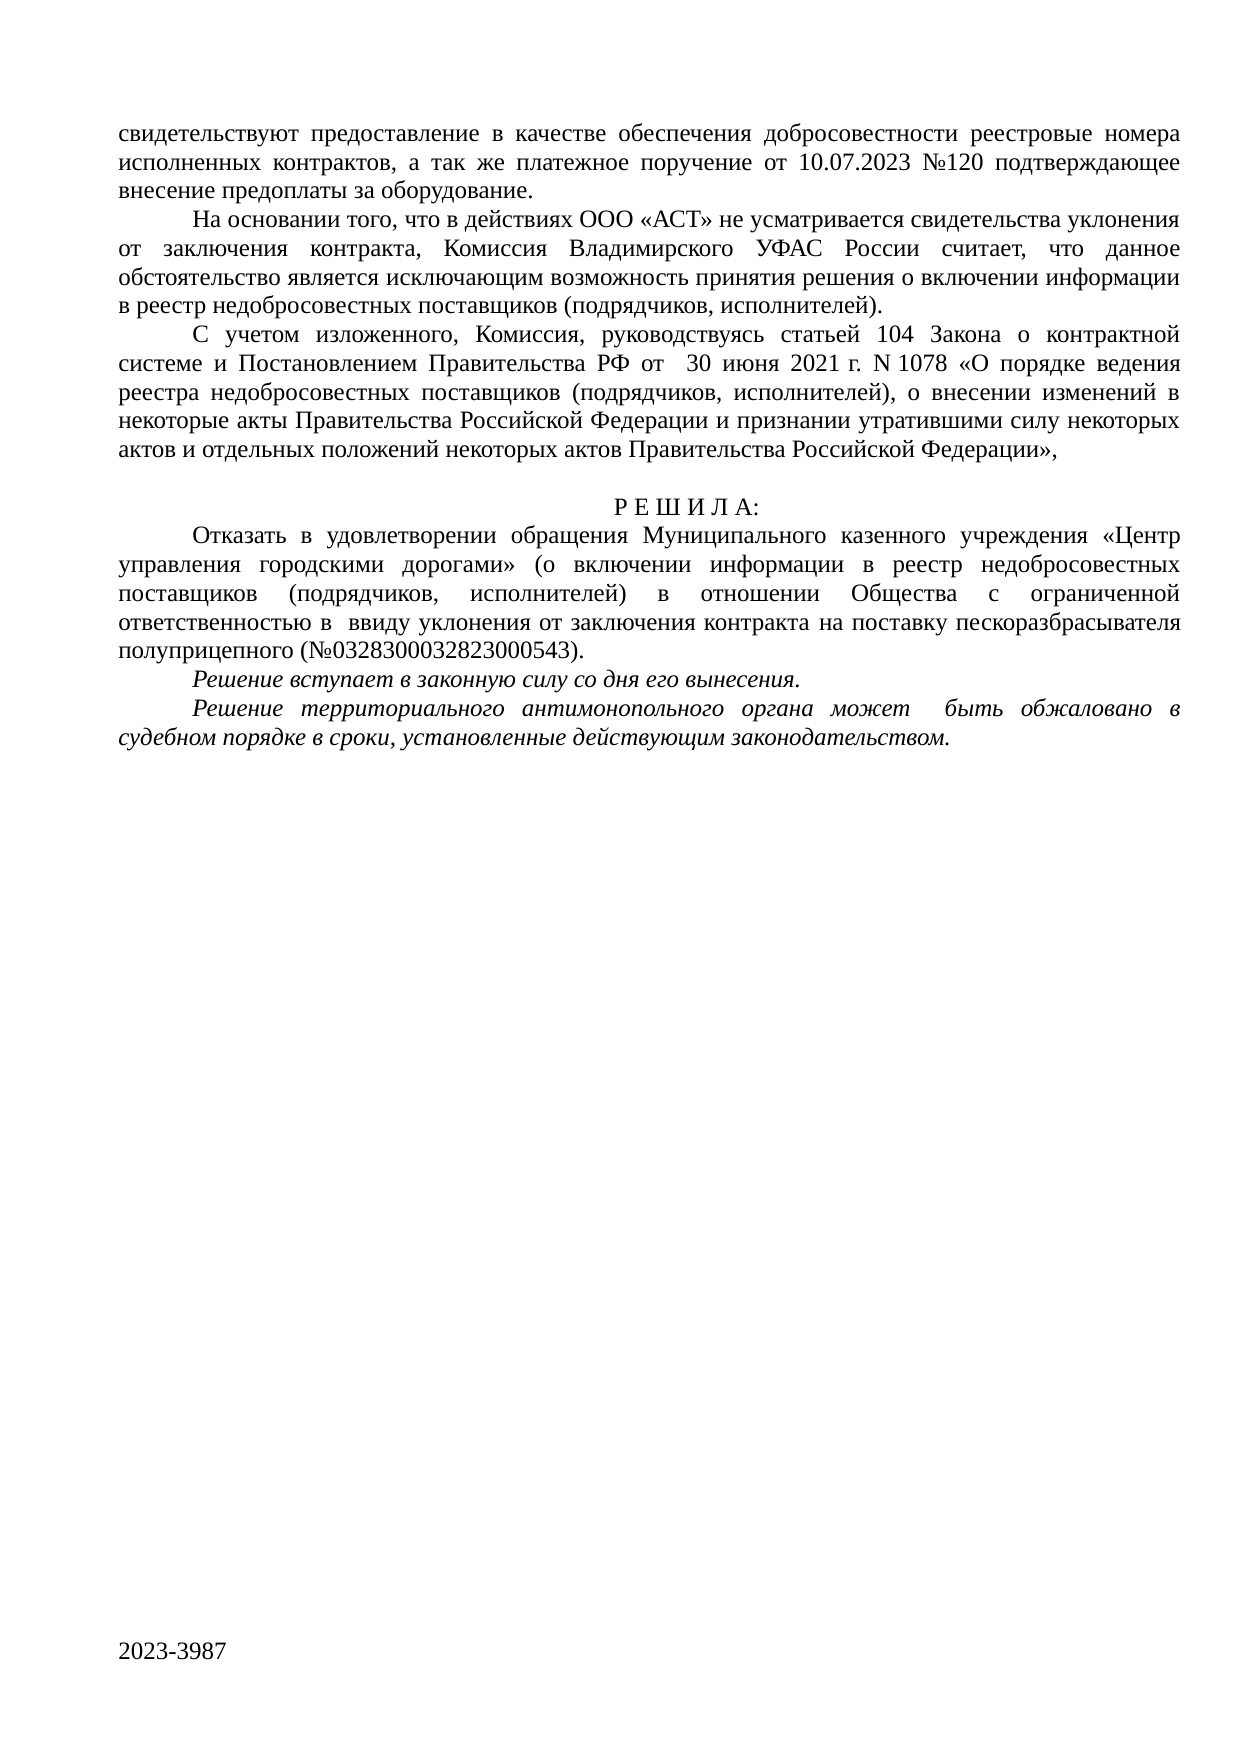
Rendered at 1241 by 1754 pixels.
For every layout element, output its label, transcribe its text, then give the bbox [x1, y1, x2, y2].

text Решение вступает в законную силу со дня его вынесения. [118, 664, 1181, 693]
text свидетельствуют предоставление в качестве обеспечения добросовестности реестровые номера исполненных контрактов, а так же платежное поручение от 10.07.2023 №120 подтверждающее внесение предоплаты за оборудование. [118, 118, 1181, 204]
text Р Е Ш И Л А: [118, 492, 1181, 521]
text Отказать в удовлетворении обращения Муниципального казенного учреждения «Центр управления городскими дорогами» (о включении информации в реестр недобросовестных поставщиков (подрядчиков, исполнителей) в отношении Общества с ограниченной ответственностью в ввиду уклонения от заключения контракта на поставку пескоразбрасывателя полуприцепного (№0328300032823000543). [118, 521, 1181, 664]
text Решение территориального антимонопольного органа может быть обжаловано в судебном порядке в сроки, установленные действующим законодательством. [118, 693, 1181, 751]
text На основании того, что в действиях ООО «АСТ» не усматривается свидетельства уклонения от заключения контракта, Комиссия Владимирского УФАС России считает, что данное обстоятельство является исключающим возможность принятия решения о включении информации в реестр недобросовестных поставщиков (подрядчиков, исполнителей). [118, 204, 1181, 319]
text С учетом изложенного, Комиссия, руководствуясь статьей 104 Закона о контрактной системе и Постановлением Правительства РФ от 30 июня 2021 г. N 1078 «О порядке ведения реестра недобросовестных поставщиков (подрядчиков, исполнителей), о внесении изменений в некоторые акты Правительства Российской Федерации и признании утратившими силу некоторых актов и отдельных положений некоторых актов Правительства Российской Федерации», [118, 319, 1181, 463]
